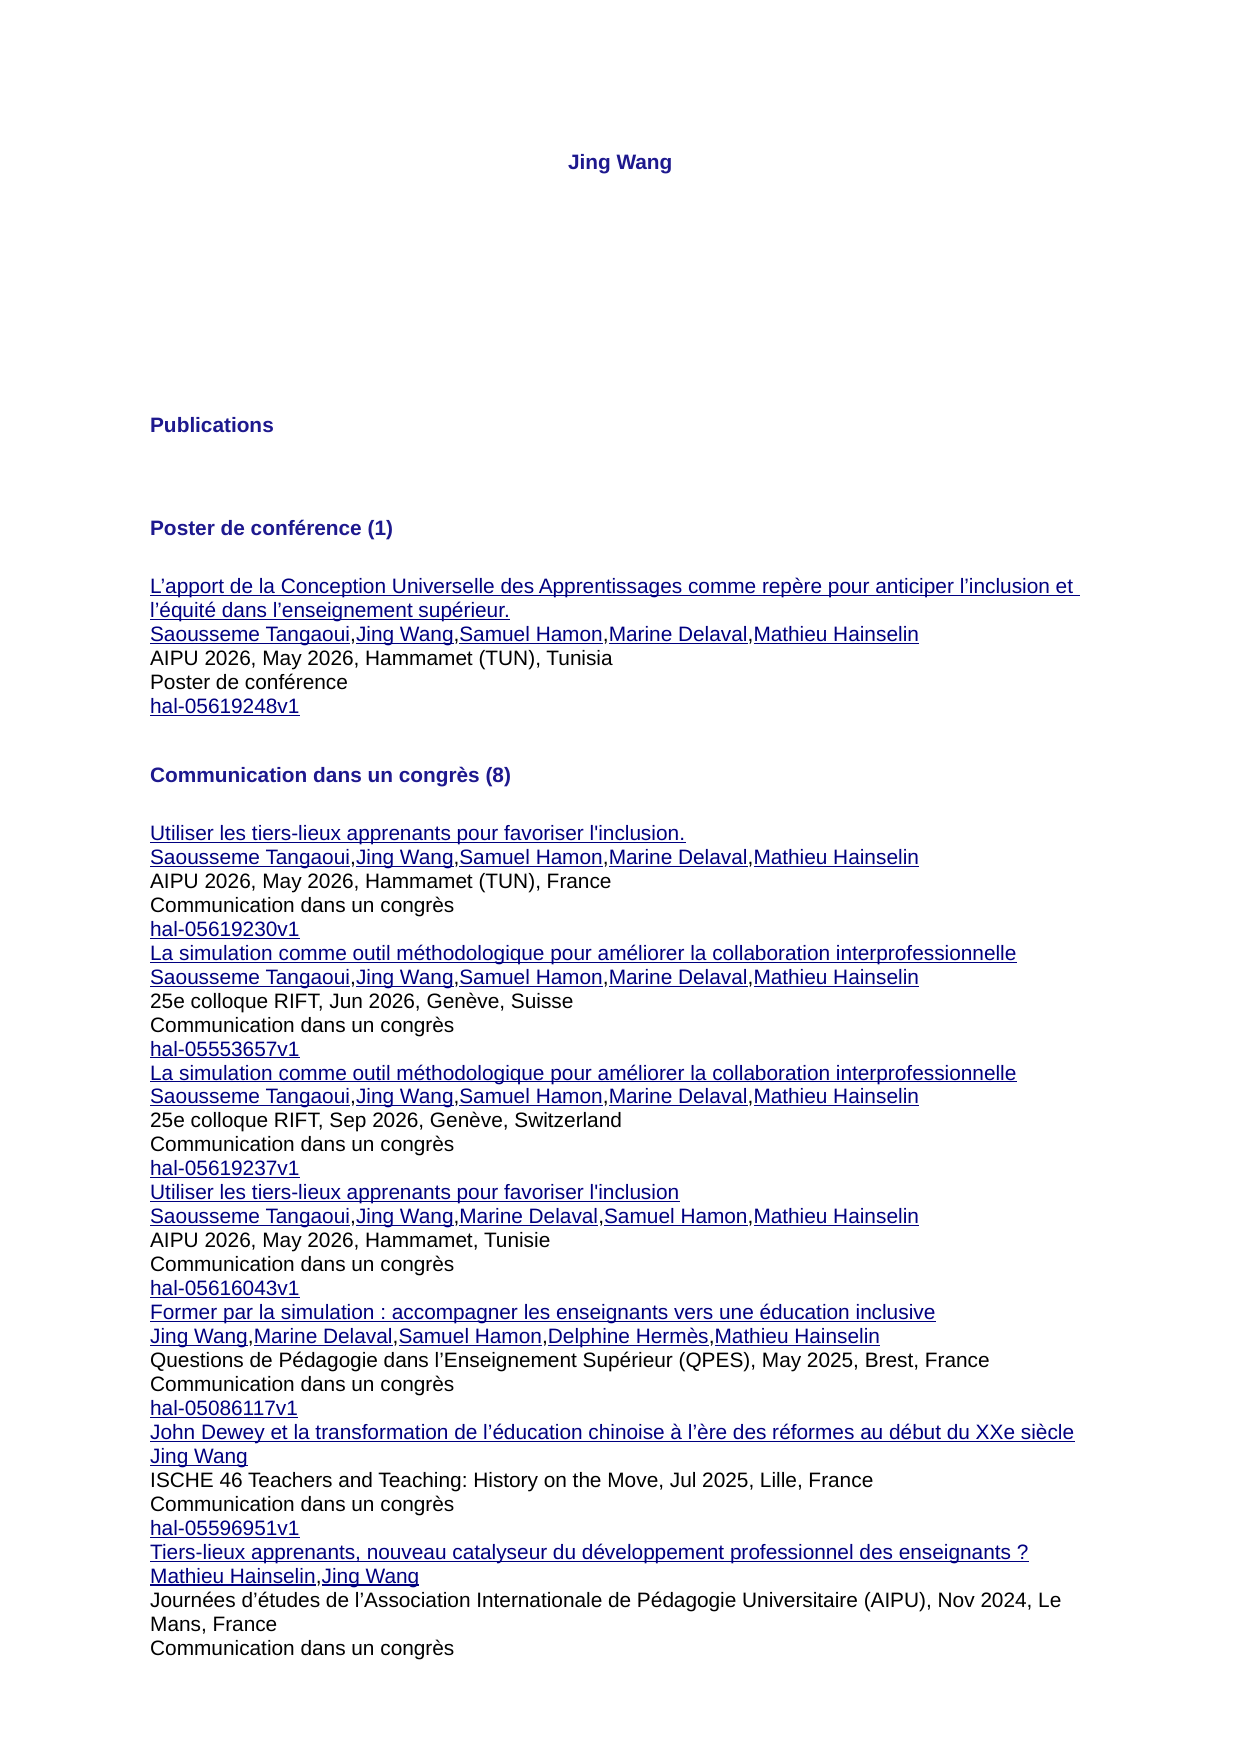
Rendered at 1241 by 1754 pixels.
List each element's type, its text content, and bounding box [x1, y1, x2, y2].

table_header Utiliser les tiers-lieux apprenants pour favoriser l'inclusion. Saousseme Tangaoui,Jing Wang,Samuel Hamon,Marine Delaval,Mathieu Hainselin AIPU 2026, May 2026, Hammamet (TUN), France Communication dans un congrès hal-05619230v1 [150, 821, 1090, 941]
subtitle Communication dans un congrès (8) [150, 762, 1090, 786]
table_cell La simulation comme outil méthodologique pour améliorer la collaboration interprofessionnelle Saousseme Tangaoui,Jing Wang,Samuel Hamon,Marine Delaval,Mathieu Hainselin 25e colloque RIFT, Jun 2026, Genève, Suisse Communication dans un congrès hal-05553657v1 [150, 941, 1090, 1060]
table_cell Former par la simulation : accompagner les enseignants vers une éducation inclusive Jing Wang,Marine Delaval,Samuel Hamon,Delphine Hermès,Mathieu Hainselin Questions de Pédagogie dans l’Enseignement Supérieur (QPES), May 2025, Brest, France Communication dans un congrès hal-05086117v1 [150, 1300, 1090, 1420]
subtitle Jing Wang [150, 150, 1090, 174]
subtitle Publications [150, 412, 1090, 436]
subtitle Poster de conférence (1) [150, 516, 1090, 539]
table_cell La simulation comme outil méthodologique pour améliorer la collaboration interprofessionnelle Saousseme Tangaoui,Jing Wang,Samuel Hamon,Marine Delaval,Mathieu Hainselin 25e colloque RIFT, Sep 2026, Genève, Switzerland Communication dans un congrès hal-05619237v1 [150, 1060, 1090, 1180]
table_header L’apport de la Conception Universelle des Apprentissages comme repère pour anticiper l’inclusion et l’équité dans l’enseignement supérieur. Saousseme Tangaoui,Jing Wang,Samuel Hamon,Marine Delaval,Mathieu Hainselin AIPU 2026, May 2026, Hammamet (TUN), Tunisia Poster de conférence hal-05619248v1 [150, 574, 1090, 718]
table_cell Tiers-lieux apprenants, nouveau catalyseur du développement professionnel des enseignants ? Mathieu Hainselin,Jing Wang Journées d’études de l’Association Internationale de Pédagogie Universitaire (AIPU), Nov 2024, Le Mans, France Communication dans un congrès [150, 1540, 1090, 1659]
table_cell John Dewey et la transformation de l’éducation chinoise à l’ère des réformes au début du XXe siècle Jing Wang ISCHE 46 Teachers and Teaching: History on the Move, Jul 2025, Lille, France Communication dans un congrès hal-05596951v1 [150, 1420, 1090, 1539]
table_cell Utiliser les tiers-lieux apprenants pour favoriser l'inclusion Saousseme Tangaoui,Jing Wang,Marine Delaval,Samuel Hamon,Mathieu Hainselin AIPU 2026, May 2026, Hammamet, Tunisie Communication dans un congrès hal-05616043v1 [150, 1180, 1090, 1300]
